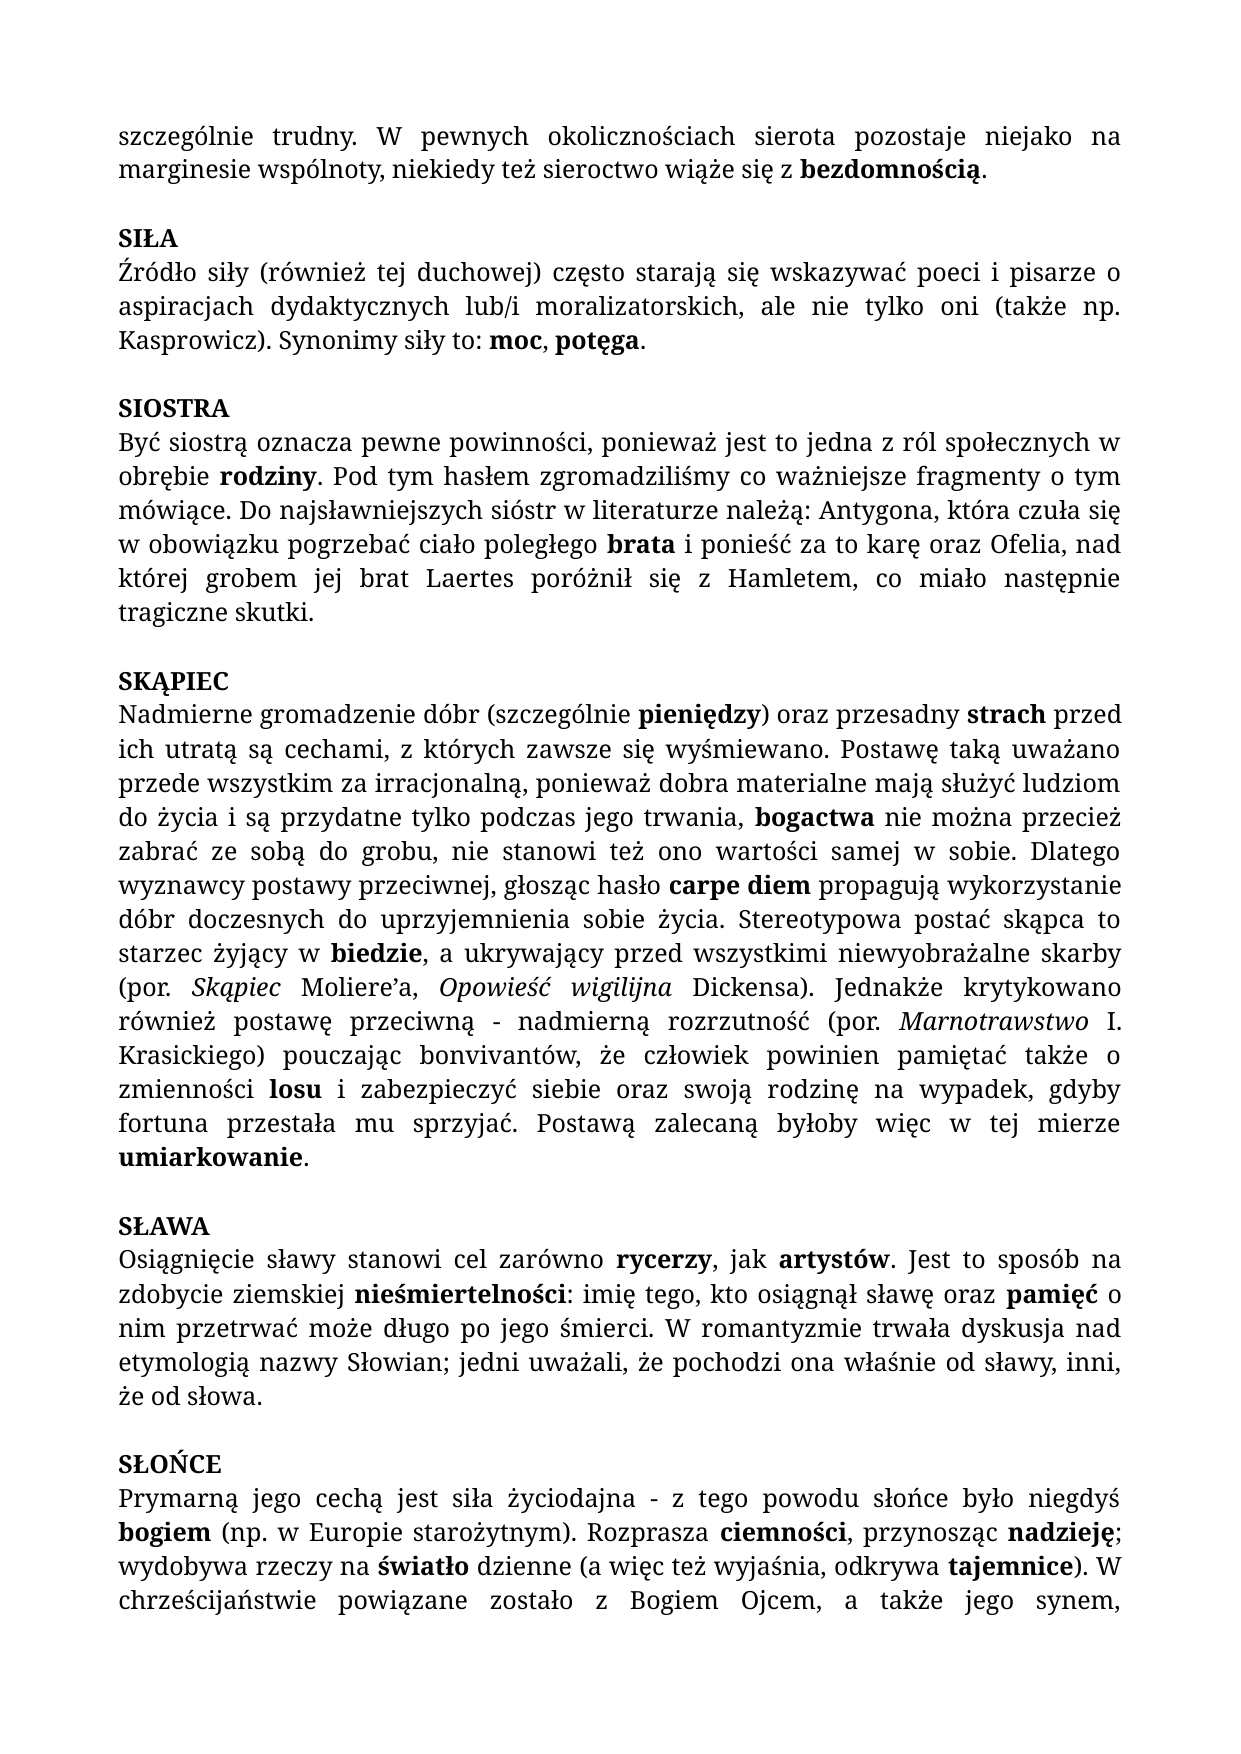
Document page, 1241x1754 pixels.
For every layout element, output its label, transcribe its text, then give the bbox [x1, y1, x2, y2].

text Być siostrą oznacza pewne powinności, ponieważ jest to jedna z ról społecznych w obrębie rodziny. Pod tym hasłem zgromadziliśmy co ważniejsze fragmenty o tym mówiące. Do najsławniejszych sióstr w literaturze należą: Antygona, która czuła się w obowiązku pogrzebać ciało poległego brata i ponieść za to karę oraz Ofelia, nad której grobem jej brat Laertes poróżnił się z Hamletem, co miało następnie tragiczne skutki. [118, 425, 1122, 629]
text SŁOŃCE [118, 1447, 1122, 1481]
text szczególnie trudny. W pewnych okolicznościach sierota pozostaje niejako na marginesie wspólnoty, niekiedy też sieroctwo wiąże się z bezdomnością. [118, 118, 1122, 186]
text Osiągnięcie sławy stanowi cel zarówno rycerzy, jak artystów. Jest to sposób na zdobycie ziemskiej nieśmiertelności: imię tego, kto osiągnął sławę oraz pamięć o nim przetrwać może długo po jego śmierci. W romantyzmie trwała dyskusja nad etymologią nazwy Słowian; jedni uważali, że pochodzi ona właśnie od sławy, inni, że od słowa. [118, 1242, 1122, 1412]
text SIOSTRA [118, 391, 1122, 425]
text Nadmierne gromadzenie dóbr (szczególnie pieniędzy) oraz przesadny strach przed ich utratą są cechami, z których zawsze się wyśmiewano. Postawę taką uważano przede wszystkim za irracjonalną, ponieważ dobra materialne mają służyć ludziom do życia i są przydatne tylko podczas jego trwania, bogactwa nie można przecież zabrać ze sobą do grobu, nie stanowi też ono wartości samej w sobie. Dlatego wyznawcy postawy przeciwnej, głosząc hasło carpe diem propagują wykorzystanie dóbr doczesnych do uprzyjemnienia sobie życia. Stereotypowa postać skąpca to starzec żyjący w biedzie, a ukrywający przed wszystkimi niewyobrażalne skarby (por. Skąpiec Moliere’a, Opowieść wigilijna Dickensa). Jednakże krytykowano również postawę przeciwną - nadmierną rozrzutność (por. Marnotrawstwo I. Krasickiego) pouczając bonvivantów, że człowiek powinien pamiętać także o zmienności losu i zabezpieczyć siebie oraz swoją rodzinę na wypadek, gdyby fortuna przestała mu sprzyjać. Postawą zalecaną byłoby więc w tej mierze umiarkowanie. [118, 697, 1122, 1174]
text SŁAWA [118, 1208, 1122, 1242]
text Prymarną jego cechą jest siła życiodajna - z tego powodu słońce było niegdyś bogiem (np. w Europie starożytnym). Rozprasza ciemności, przynosząc nadzieję; wydobywa rzeczy na światło dzienne (a więc też wyjaśnia, odkrywa tajemnice). W chrześcijaństwie powiązane zostało z Bogiem Ojcem, a także jego synem, [118, 1481, 1122, 1617]
text SIŁA [118, 220, 1122, 254]
text Źródło siły (również tej duchowej) często starają się wskazywać poeci i pisarze o aspiracjach dydaktycznych lub/i moralizatorskich, ale nie tylko oni (także np. Kasprowicz). Synonimy siły to: moc, potęga. [118, 254, 1122, 357]
text SKĄPIEC [118, 663, 1122, 697]
